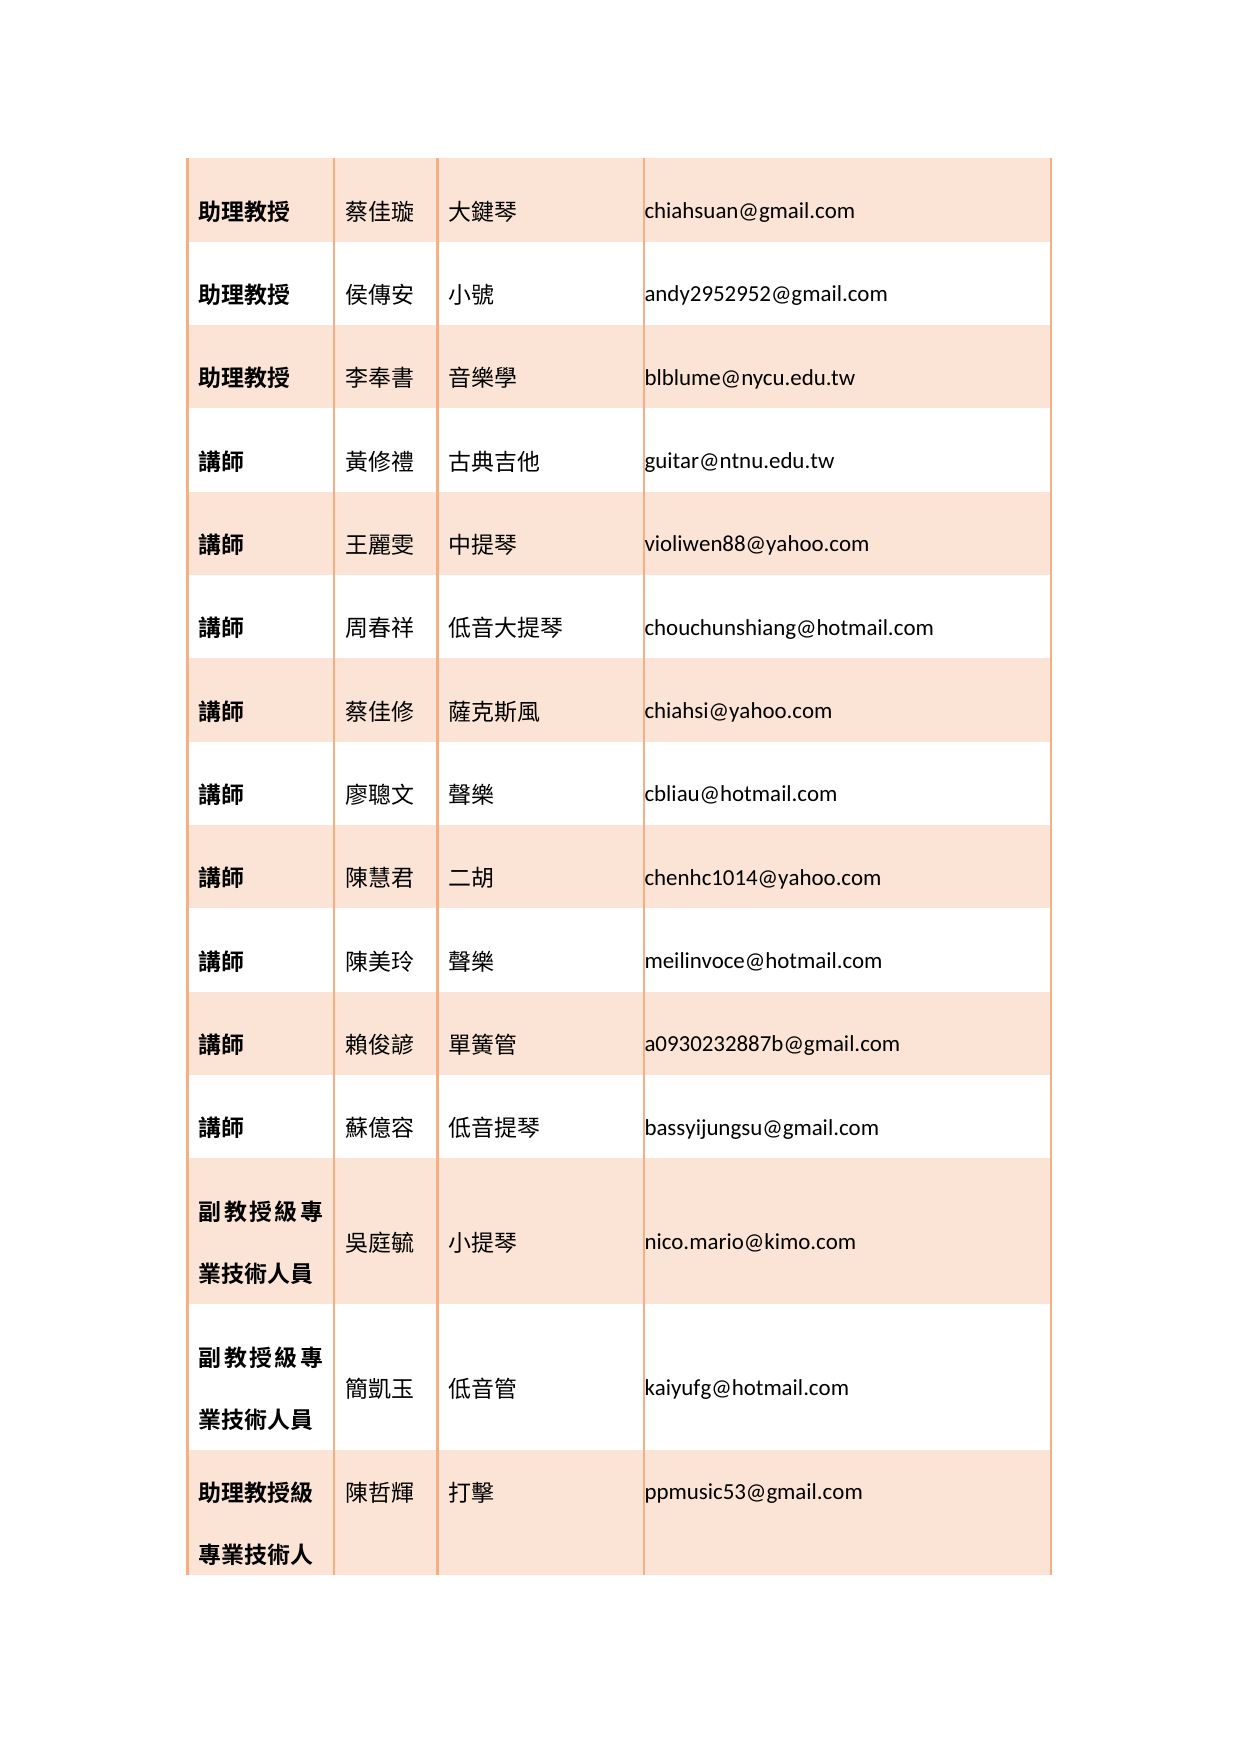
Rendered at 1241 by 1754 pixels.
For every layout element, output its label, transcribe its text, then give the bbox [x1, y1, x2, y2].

table_cell 講師 [189, 992, 333, 1075]
table_cell 小號 [439, 242, 643, 325]
table_cell 古典吉他 [439, 408, 643, 492]
table_cell 周春祥 [335, 575, 436, 658]
table_cell chenhc1014@yahoo.com [645, 825, 1050, 908]
table_cell 薩克斯風 [439, 658, 643, 742]
table_cell 低音提琴 [439, 1075, 643, 1158]
table_cell 單簧管 [439, 992, 643, 1075]
table_cell a0930232887b@gmail.com [645, 992, 1050, 1075]
table_cell 蘇億容 [335, 1075, 436, 1158]
table_cell cbliau@hotmail.com [645, 742, 1050, 825]
table_cell blblume@nycu.edu.tw [645, 325, 1050, 408]
table_cell chiahsuan@gmail.com [645, 158, 1050, 242]
table_cell kaiyufg@hotmail.com [645, 1304, 1050, 1450]
table_cell 小提琴 [439, 1158, 643, 1304]
table_cell 講師 [189, 492, 333, 575]
table_cell 講師 [189, 575, 333, 658]
table_cell 講師 [189, 742, 333, 825]
table_cell 講師 [189, 825, 333, 908]
table_cell 助理教授 [189, 158, 333, 242]
table_cell guitar@ntnu.edu.tw [645, 408, 1050, 492]
table_cell 蔡佳修 [335, 658, 436, 742]
table_cell 中提琴 [439, 492, 643, 575]
table_cell 二胡 [439, 825, 643, 908]
table_cell 大鍵琴 [439, 158, 643, 242]
table_cell 助理教授 [189, 325, 333, 408]
table_cell 賴俊諺 [335, 992, 436, 1075]
table_cell chiahsi@yahoo.com [645, 658, 1050, 742]
table_cell 侯傳安 [335, 242, 436, 325]
table_cell violiwen88@yahoo.com [645, 492, 1050, 575]
table_cell 陳哲輝 [335, 1450, 436, 1575]
table_cell 副教授級專業技術人員 [189, 1304, 333, 1450]
table_cell 打擊 [439, 1450, 643, 1575]
table_cell 黃修禮 [335, 408, 436, 492]
table_cell 廖聰文 [335, 742, 436, 825]
table_cell 吳庭毓 [335, 1158, 436, 1304]
table_cell meilinvoce@hotmail.com [645, 908, 1050, 992]
table_cell 講師 [189, 1075, 333, 1158]
table_cell chouchunshiang@hotmail.com [645, 575, 1050, 658]
table_cell 聲樂 [439, 908, 643, 992]
table_cell 低音大提琴 [439, 575, 643, 658]
table_cell 助理教授 [189, 242, 333, 325]
table_cell 簡凱玉 [335, 1304, 436, 1450]
table_cell 音樂學 [439, 325, 643, 408]
table_cell 助理教授級專業技術人 [189, 1450, 333, 1575]
table_cell 講師 [189, 408, 333, 492]
table_cell andy2952952@gmail.com [645, 242, 1050, 325]
table_cell 聲樂 [439, 742, 643, 825]
table_cell nico.mario@kimo.com [645, 1158, 1050, 1304]
table_cell bassyijungsu@gmail.com [645, 1075, 1050, 1158]
table_cell 低音管 [439, 1304, 643, 1450]
table_cell 蔡佳璇 [335, 158, 436, 242]
table_cell 副教授級專業技術人員 [189, 1158, 333, 1304]
table_cell 陳美玲 [335, 908, 436, 992]
table_cell 講師 [189, 908, 333, 992]
table_cell 李奉書 [335, 325, 436, 408]
table_cell 王麗雯 [335, 492, 436, 575]
table_cell ppmusic53@gmail.com [645, 1450, 1050, 1575]
table_cell 陳慧君 [335, 825, 436, 908]
table_cell 講師 [189, 658, 333, 742]
